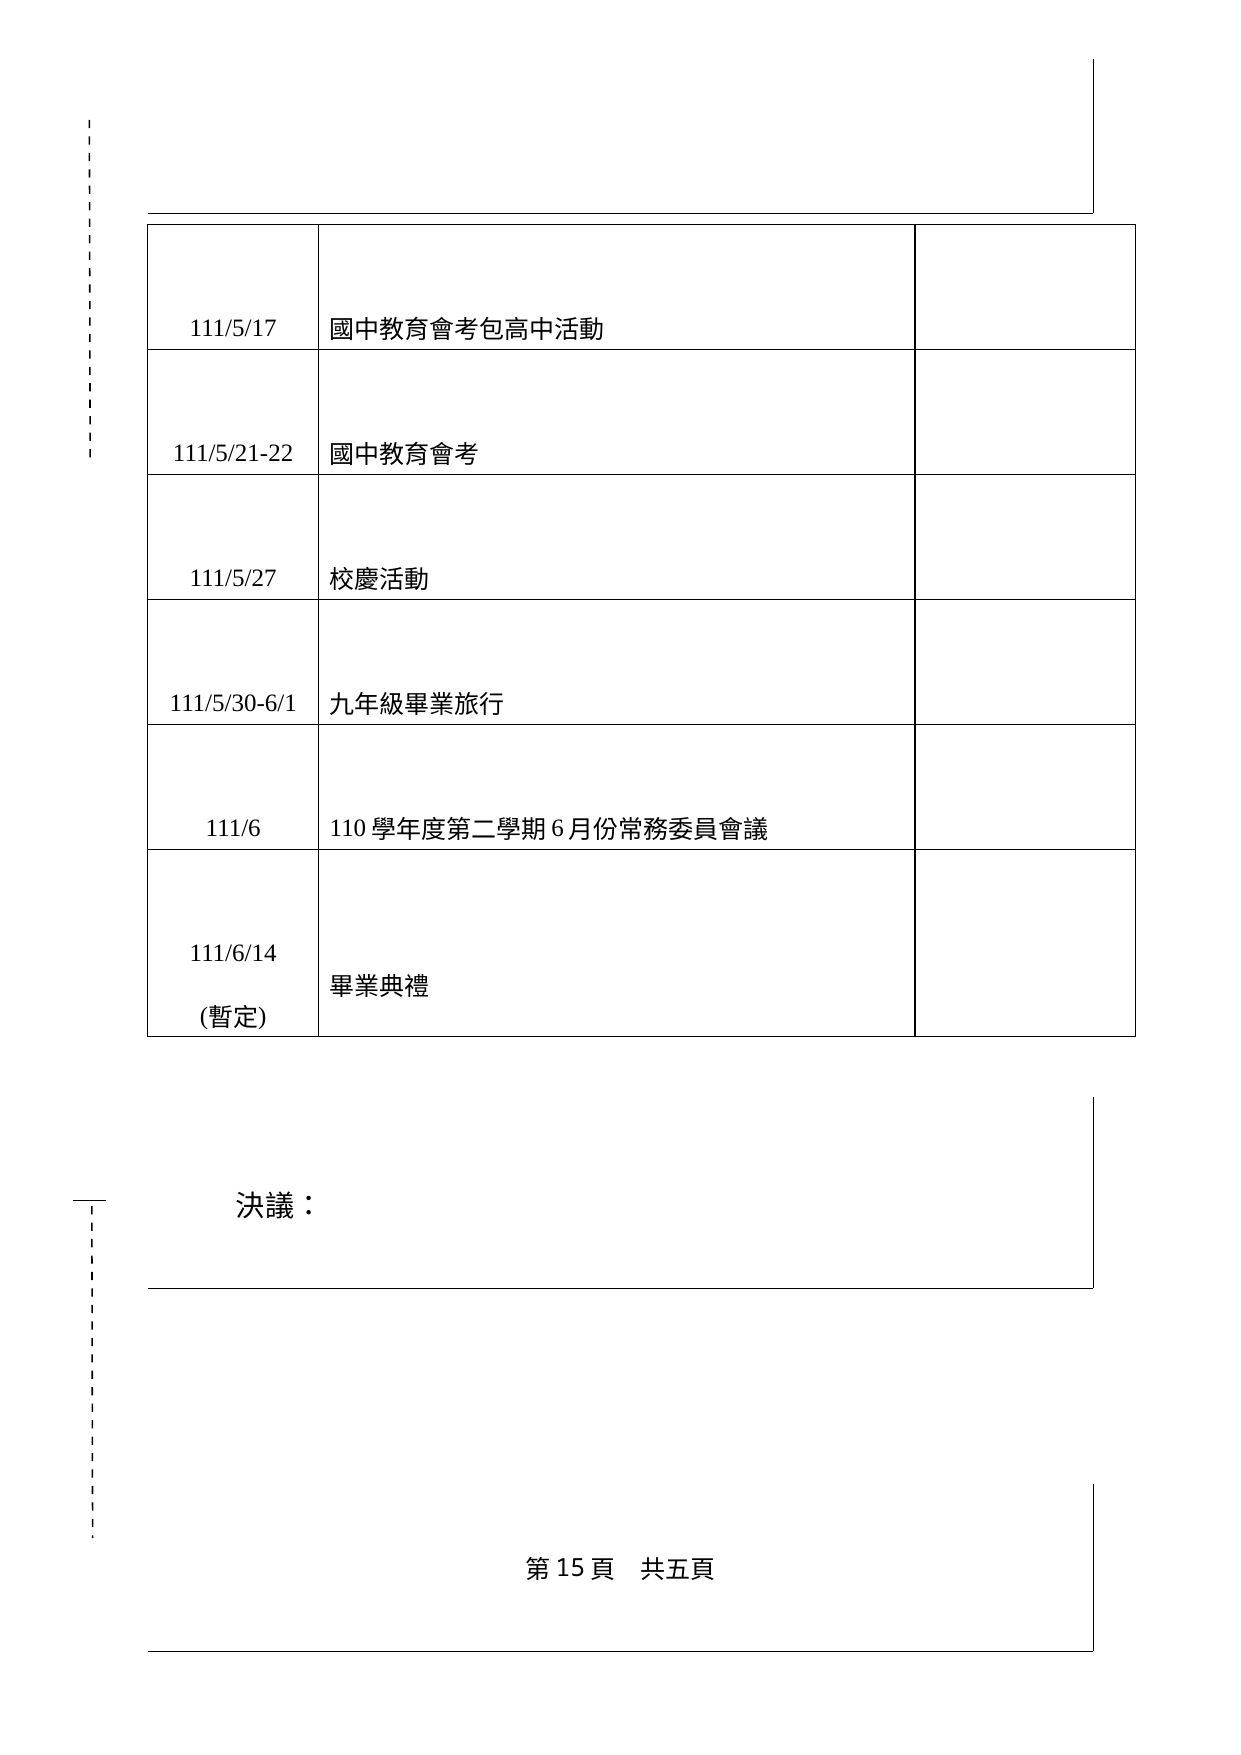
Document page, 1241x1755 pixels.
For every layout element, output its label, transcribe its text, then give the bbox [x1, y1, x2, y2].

table_cell 畢業典禮 [319, 850, 914, 1036]
table_cell [916, 725, 1135, 849]
text 決議： [148, 1097, 1093, 1288]
table_cell 111/5/17 [148, 225, 318, 349]
table_cell 國中教育會考包高中活動 [319, 225, 914, 349]
table_cell [916, 475, 1135, 599]
table_cell 111/6/14 (暫定) [148, 850, 318, 1036]
table_cell 111/5/30-6/1 [148, 600, 318, 724]
table_cell 111/5/21-22 [148, 350, 318, 474]
table_cell [916, 600, 1135, 724]
table_cell 國中教育會考 [319, 350, 914, 474]
table_cell [916, 850, 1135, 1036]
table_cell [916, 350, 1135, 474]
table_cell 九年級畢業旅行 [319, 600, 914, 724]
table_cell 校慶活動 [319, 475, 914, 599]
table_cell 111/6 [148, 725, 318, 849]
table_cell [916, 225, 1135, 349]
table_cell 111/5/27 [148, 475, 318, 599]
table_cell 110學年度第二學期6月份常務委員會議 [319, 725, 914, 849]
